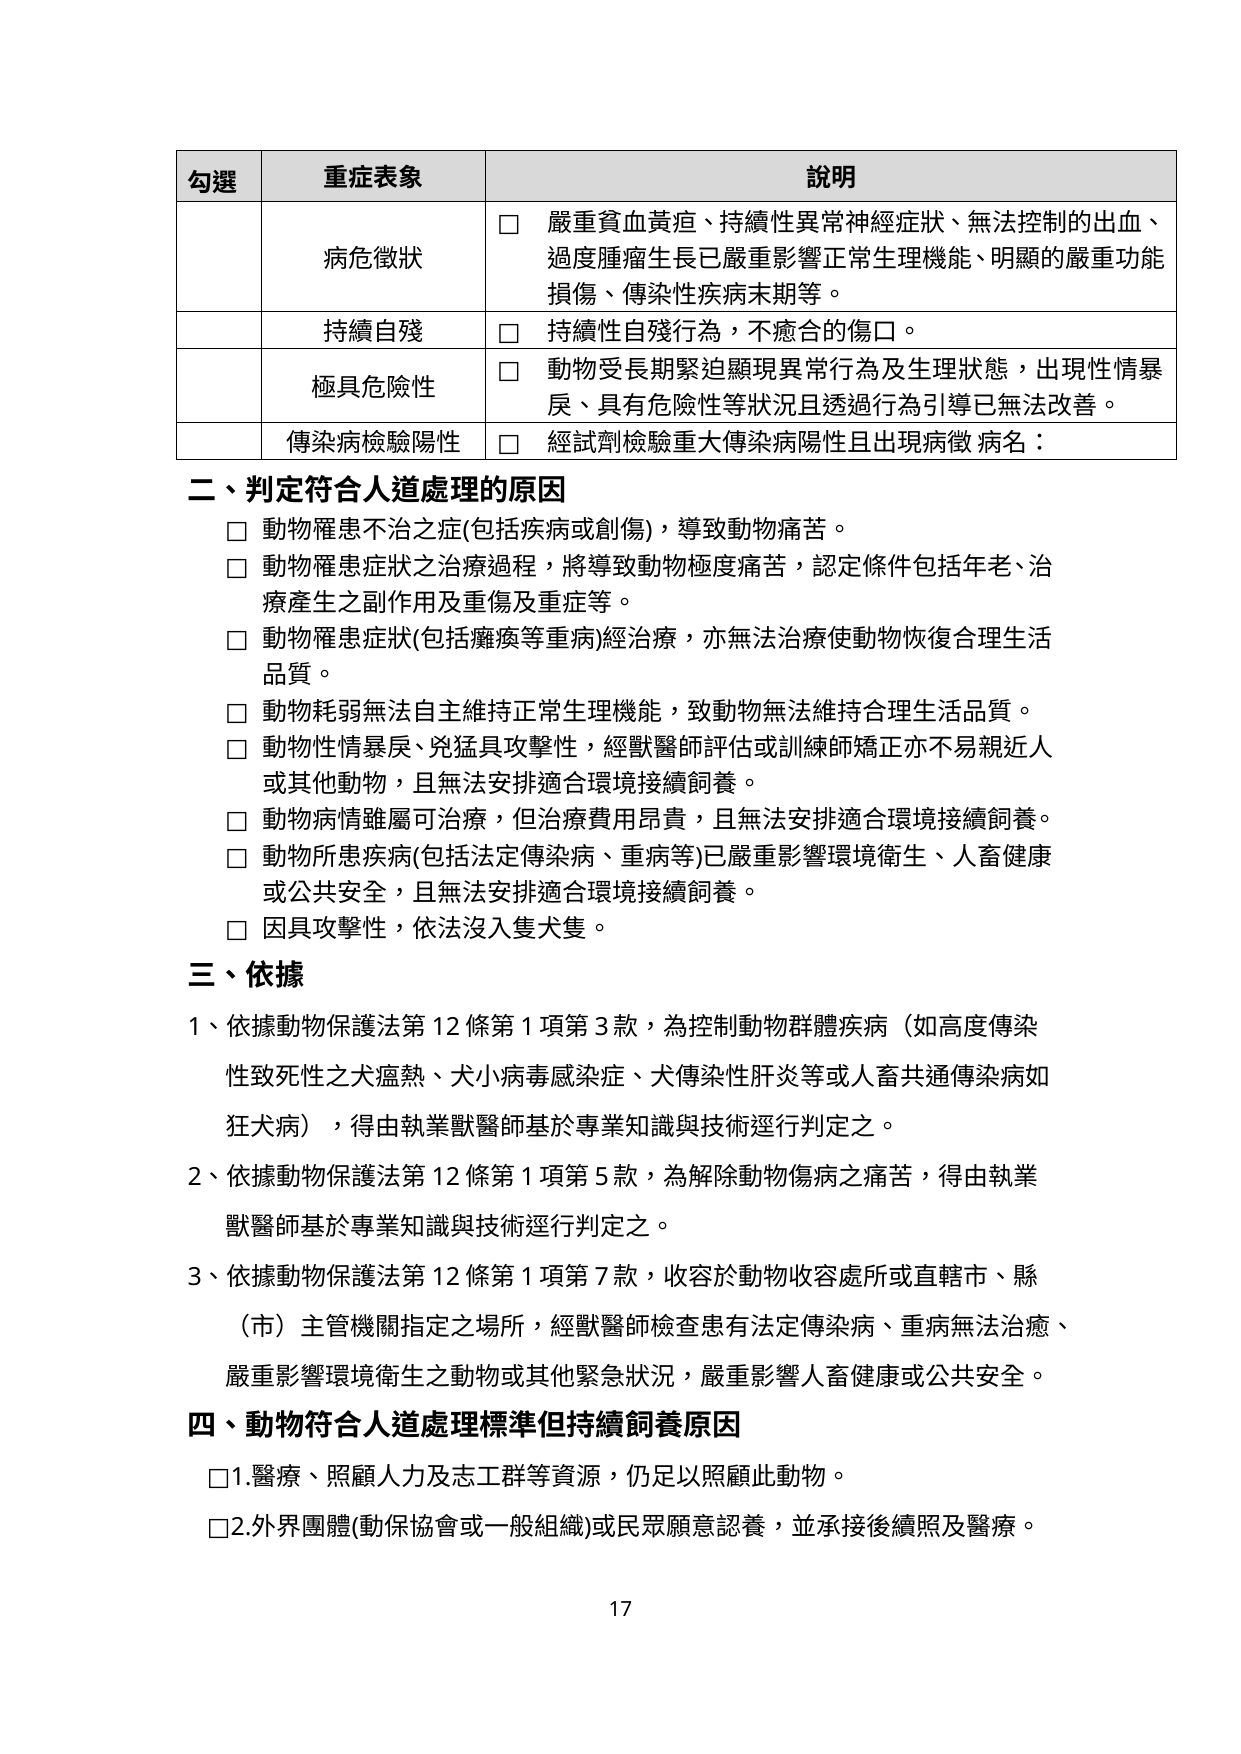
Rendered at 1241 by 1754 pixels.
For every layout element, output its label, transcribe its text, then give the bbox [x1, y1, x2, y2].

table_cell 嚴重貧血黃疸、持續性異常神經症狀、無法控制的出血、過度腫瘤生長已嚴重影響正常生理機能、明顯的嚴重功能損傷、傳染性疾病末期等。 [486, 202, 1176, 311]
list 動物罹患症狀(包括癱瘓等重病)經治療，亦無法治療使動物恢復合理生活品質。 [225, 619, 1053, 691]
text 三、依據 [187, 945, 1053, 995]
list 動物性情暴戾、兇猛具攻擊性，經獸醫師評估或訓練師矯正亦不易親近人或其他動物，且無法安排適合環境接續飼養。 [225, 727, 1053, 800]
text 3、依據動物保護法第12條第1項第7款，收容於動物收容處所或直轄市、縣（市）主管機關指定之場所，經獸醫師檢查患有法定傳染病、重病無法治癒、嚴重影響環境衛生之動物或其他緊急狀況，嚴重影響人畜健康或公共安全。 [187, 1245, 1053, 1395]
table_header 勾選 [177, 151, 261, 201]
table_header 重症表象 [262, 151, 485, 201]
table_cell [177, 312, 261, 348]
list 動物耗弱無法自主維持正常生理機能，致動物無法維持合理生活品質。 [225, 691, 1053, 727]
text 二、判定符合人道處理的原因 [187, 460, 1053, 510]
list 因具攻擊性，依法沒入隻犬隻。 [225, 909, 1053, 945]
table_cell 持續性自殘行為，不癒合的傷口。 [486, 312, 1176, 348]
list 動物罹患症狀之治療過程，將導致動物極度痛苦，認定條件包括年老、治療產生之副作用及重傷及重症等。 [225, 546, 1053, 619]
table_cell 病危徵狀 [262, 202, 485, 311]
table_cell 經試劑檢驗重大傳染病陽性且出現病徵 病名： [486, 423, 1176, 459]
text 2、依據動物保護法第12條第1項第5款，為解除動物傷病之痛苦，得由執業獸醫師基於專業知識與技術逕行判定之。 [187, 1145, 1053, 1245]
table_cell 傳染病檢驗陽性 [262, 423, 485, 459]
text 四、動物符合人道處理標準但持續飼養原因 [187, 1395, 1053, 1445]
table_header 說明 [486, 151, 1176, 201]
list 動物罹患不治之症(包括疾病或創傷)，導致動物痛苦。 [225, 510, 1053, 546]
list 動物病情雖屬可治療，但治療費用昂貴，且無法安排適合環境接續飼養。 [225, 800, 1053, 836]
table_cell [177, 202, 261, 311]
table_cell 持續自殘 [262, 312, 485, 348]
table_cell 極具危險性 [262, 349, 485, 422]
text □2.外界團體(動保協會或一般組織)或民眾願意認養，並承接後續照及醫療。 [187, 1495, 1053, 1545]
table_cell 動物受長期緊迫顯現異常行為及生理狀態，出現性情暴戾、具有危險性等狀況且透過行為引導已無法改善。 [486, 349, 1176, 422]
table_cell [177, 423, 261, 459]
text 1、依據動物保護法第12條第1項第3款，為控制動物群體疾病（如高度傳染性致死性之犬瘟熱、犬小病毒感染症、犬傳染性肝炎等或人畜共通傳染病如狂犬病），得由執業獸醫師基於專業知識與技術逕行判定之。 [187, 995, 1053, 1145]
text □1.醫療、照顧人力及志工群等資源，仍足以照顧此動物。 [187, 1445, 1053, 1495]
list 動物所患疾病(包括法定傳染病、重病等)已嚴重影響環境衛生、人畜健康或公共安全，且無法安排適合環境接續飼養。 [225, 836, 1053, 909]
table_cell [177, 349, 261, 422]
